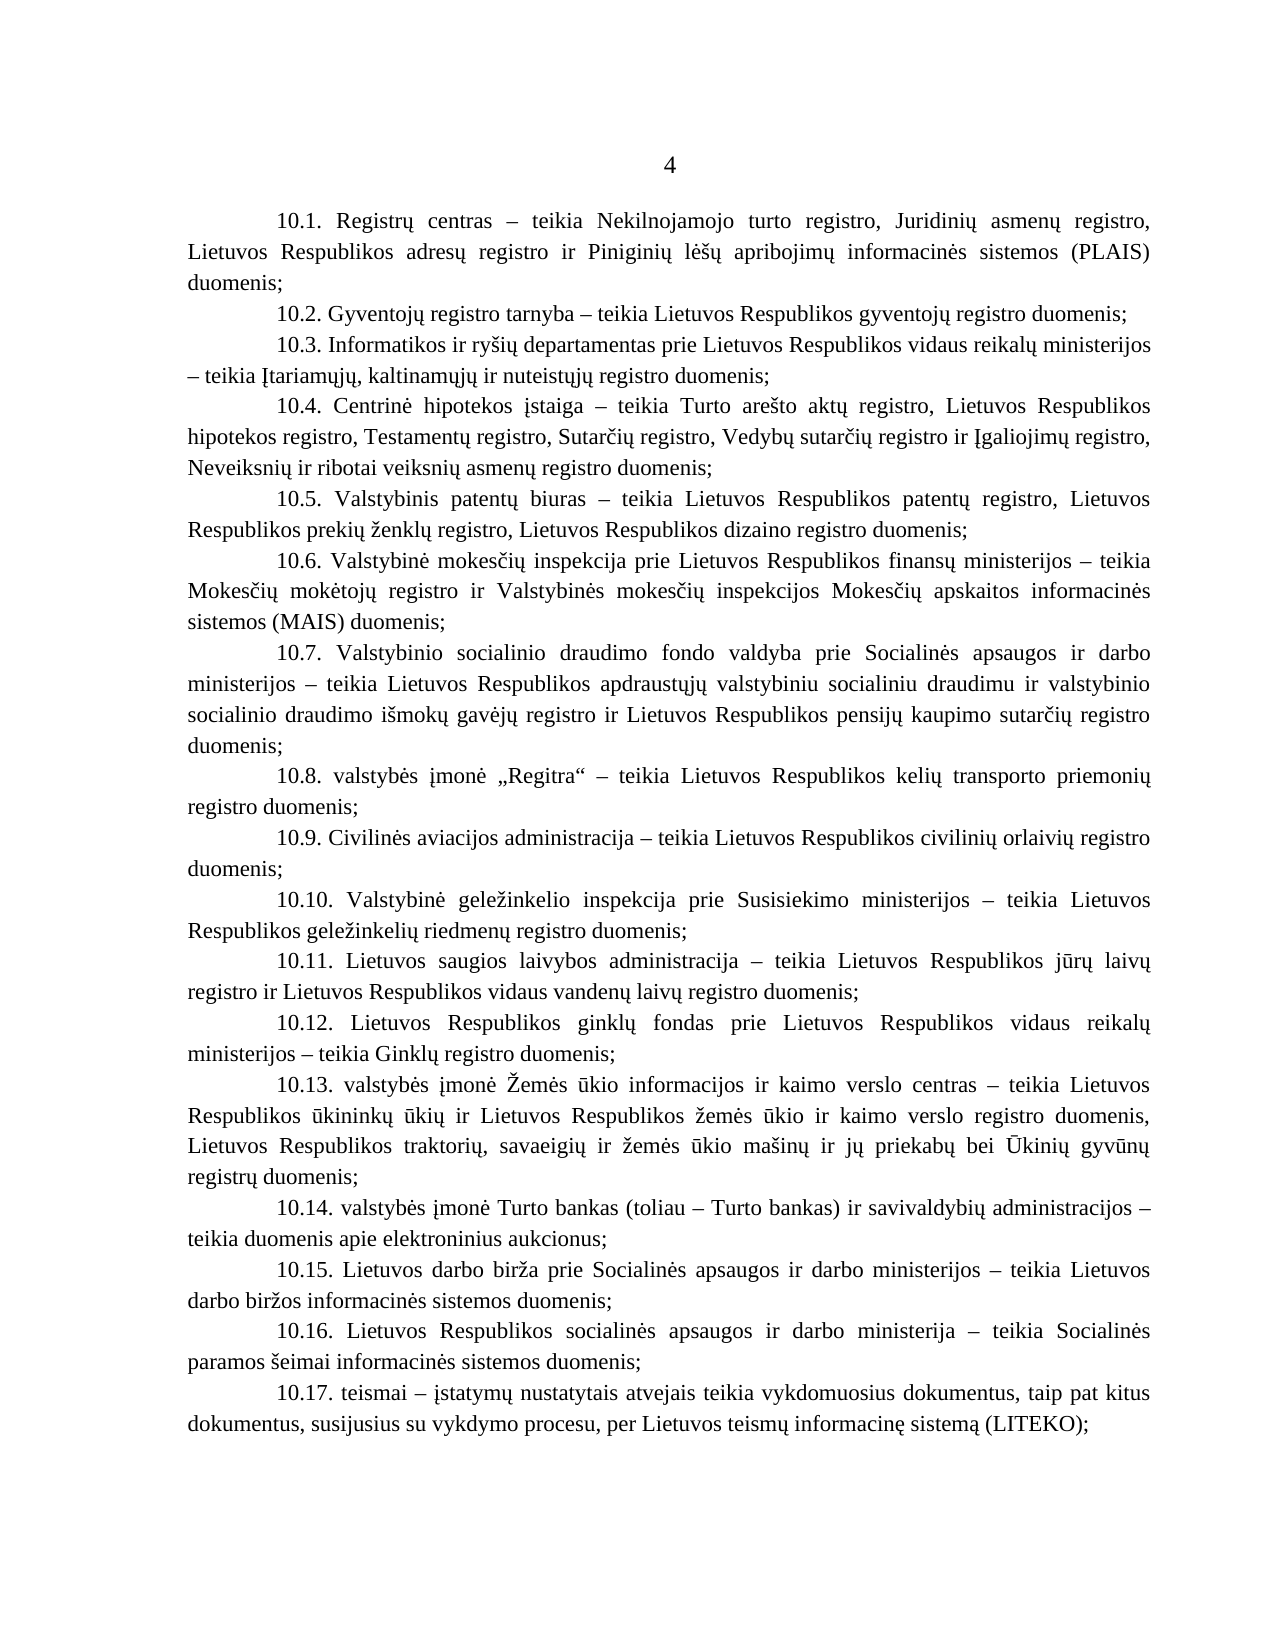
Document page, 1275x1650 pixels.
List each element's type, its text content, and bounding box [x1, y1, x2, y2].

text 10.6. Valstybinė mokesčių inspekcija prie Lietuvos Respublikos finansų ministerijos – teikia Mokesčių mokėtojų registro ir Valstybinės mokesčių inspekcijos Mokesčių apskaitos informacinės sistemos (MAIS) duomenis; [187, 547, 1152, 635]
text 10.16. Lietuvos Respublikos socialinės apsaugos ir darbo ministerija – teikia Socialinės paramos šeimai informacinės sistemos duomenis; [187, 1317, 1152, 1375]
text 10.12. Lietuvos Respublikos ginklų fondas prie Lietuvos Respublikos vidaus reikalų ministerijos – teikia Ginklų registro duomenis; [187, 1009, 1152, 1066]
text 10.8. valstybės įmonė „Regitra“ – teikia Lietuvos Respublikos kelių transporto priemonių registro duomenis; [187, 762, 1152, 820]
text 10.4. Centrinė hipotekos įstaiga – teikia Turto arešto aktų registro, Lietuvos Respublikos hipotekos registro, Testamentų registro, Sutarčių registro, Vedybų sutarčių registro ir Įgaliojimų registro, Neveiksnių ir ribotai veiksnių asmenų registro duomenis; [187, 392, 1152, 481]
text 10.10. Valstybinė geležinkelio inspekcija prie Susisiekimo ministerijos – teikia Lietuvos Respublikos geležinkelių riedmenų registro duomenis; [187, 886, 1152, 943]
text 10.7. Valstybinio socialinio draudimo fondo valdyba prie Socialinės apsaugos ir darbo ministerijos – teikia Lietuvos Respublikos apdraustųjų valstybiniu socialiniu draudimu ir valstybinio socialinio draudimo išmokų gavėjų registro ir Lietuvos Respublikos pensijų kaupimo sutarčių registro duomenis; [187, 639, 1152, 758]
text 10.17. teismai – įstatymų nustatytais atvejais teikia vykdomuosius dokumentus, taip pat kitus dokumentus, susijusius su vykdymo procesu, per Lietuvos teismų informacinę sistemą (LITEKO); [187, 1379, 1152, 1436]
text 10.3. Informatikos ir ryšių departamentas prie Lietuvos Respublikos vidaus reikalų ministerijos – teikia Įtariamųjų, kaltinamųjų ir nuteistųjų registro duomenis; [187, 331, 1152, 388]
text 10.2. Gyventojų registro tarnyba – teikia Lietuvos Respublikos gyventojų registro duomenis; [187, 300, 1152, 326]
text 10.5. Valstybinis patentų biuras – teikia Lietuvos Respublikos patentų registro, Lietuvos Respublikos prekių ženklų registro, Lietuvos Respublikos dizaino registro duomenis; [187, 485, 1152, 542]
text 10.14. valstybės įmonė Turto bankas (toliau – Turto bankas) ir savivaldybių administracijos – teikia duomenis apie elektroninius aukcionus; [187, 1194, 1152, 1251]
text 10.9. Civilinės aviacijos administracija – teikia Lietuvos Respublikos civilinių orlaivių registro duomenis; [187, 824, 1152, 881]
text 10.11. Lietuvos saugios laivybos administracija – teikia Lietuvos Respublikos jūrų laivų registro ir Lietuvos Respublikos vidaus vandenų laivų registro duomenis; [187, 947, 1152, 1005]
text 10.1. Registrų centras – teikia Nekilnojamojo turto registro, Juridinių asmenų registro, Lietuvos Respublikos adresų registro ir Piniginių lėšų apribojimų informacinės sistemos (PLAIS) duomenis; [187, 207, 1152, 296]
text 10.15. Lietuvos darbo birža prie Socialinės apsaugos ir darbo ministerijos – teikia Lietuvos darbo biržos informacinės sistemos duomenis; [187, 1256, 1152, 1313]
text 10.13. valstybės įmonė Žemės ūkio informacijos ir kaimo verslo centras – teikia Lietuvos Respublikos ūkininkų ūkių ir Lietuvos Respublikos žemės ūkio ir kaimo verslo registro duomenis, Lietuvos Respublikos traktorių, savaeigių ir žemės ūkio mašinų ir jų priekabų bei Ūkinių gyvūnų registrų duomenis; [187, 1071, 1152, 1190]
